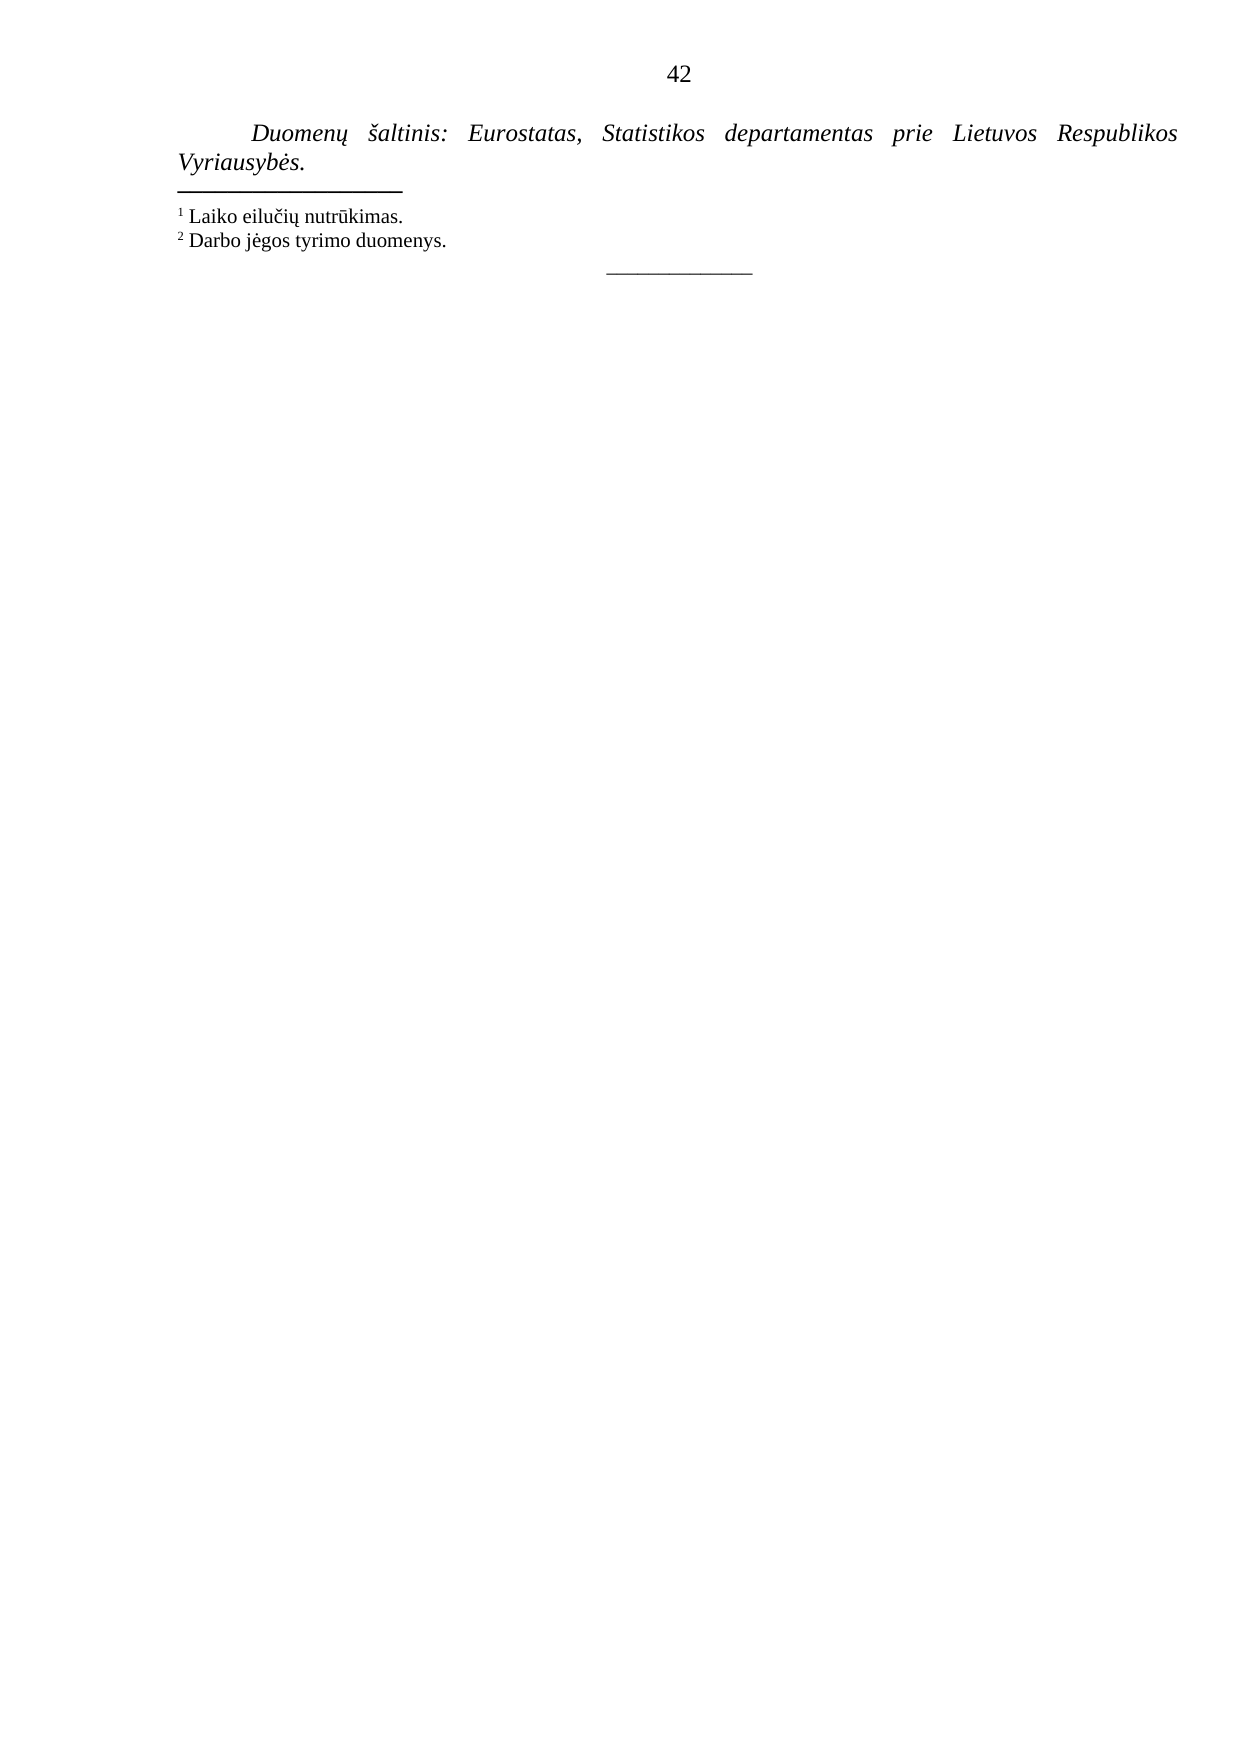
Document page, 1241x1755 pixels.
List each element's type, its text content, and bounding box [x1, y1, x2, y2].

text ______________ [177, 252, 1181, 277]
text 1 Laiko eilučių nutrūkimas. [177, 204, 1181, 228]
text 2 Darbo jėgos tyrimo duomenys. [177, 228, 1181, 252]
text –––––––––––––––––– [177, 176, 1181, 204]
text Duomenų šaltinis: Eurostatas, Statistikos departamentas prie Lietuvos Respublikos Vyriausybės. [177, 118, 1181, 176]
